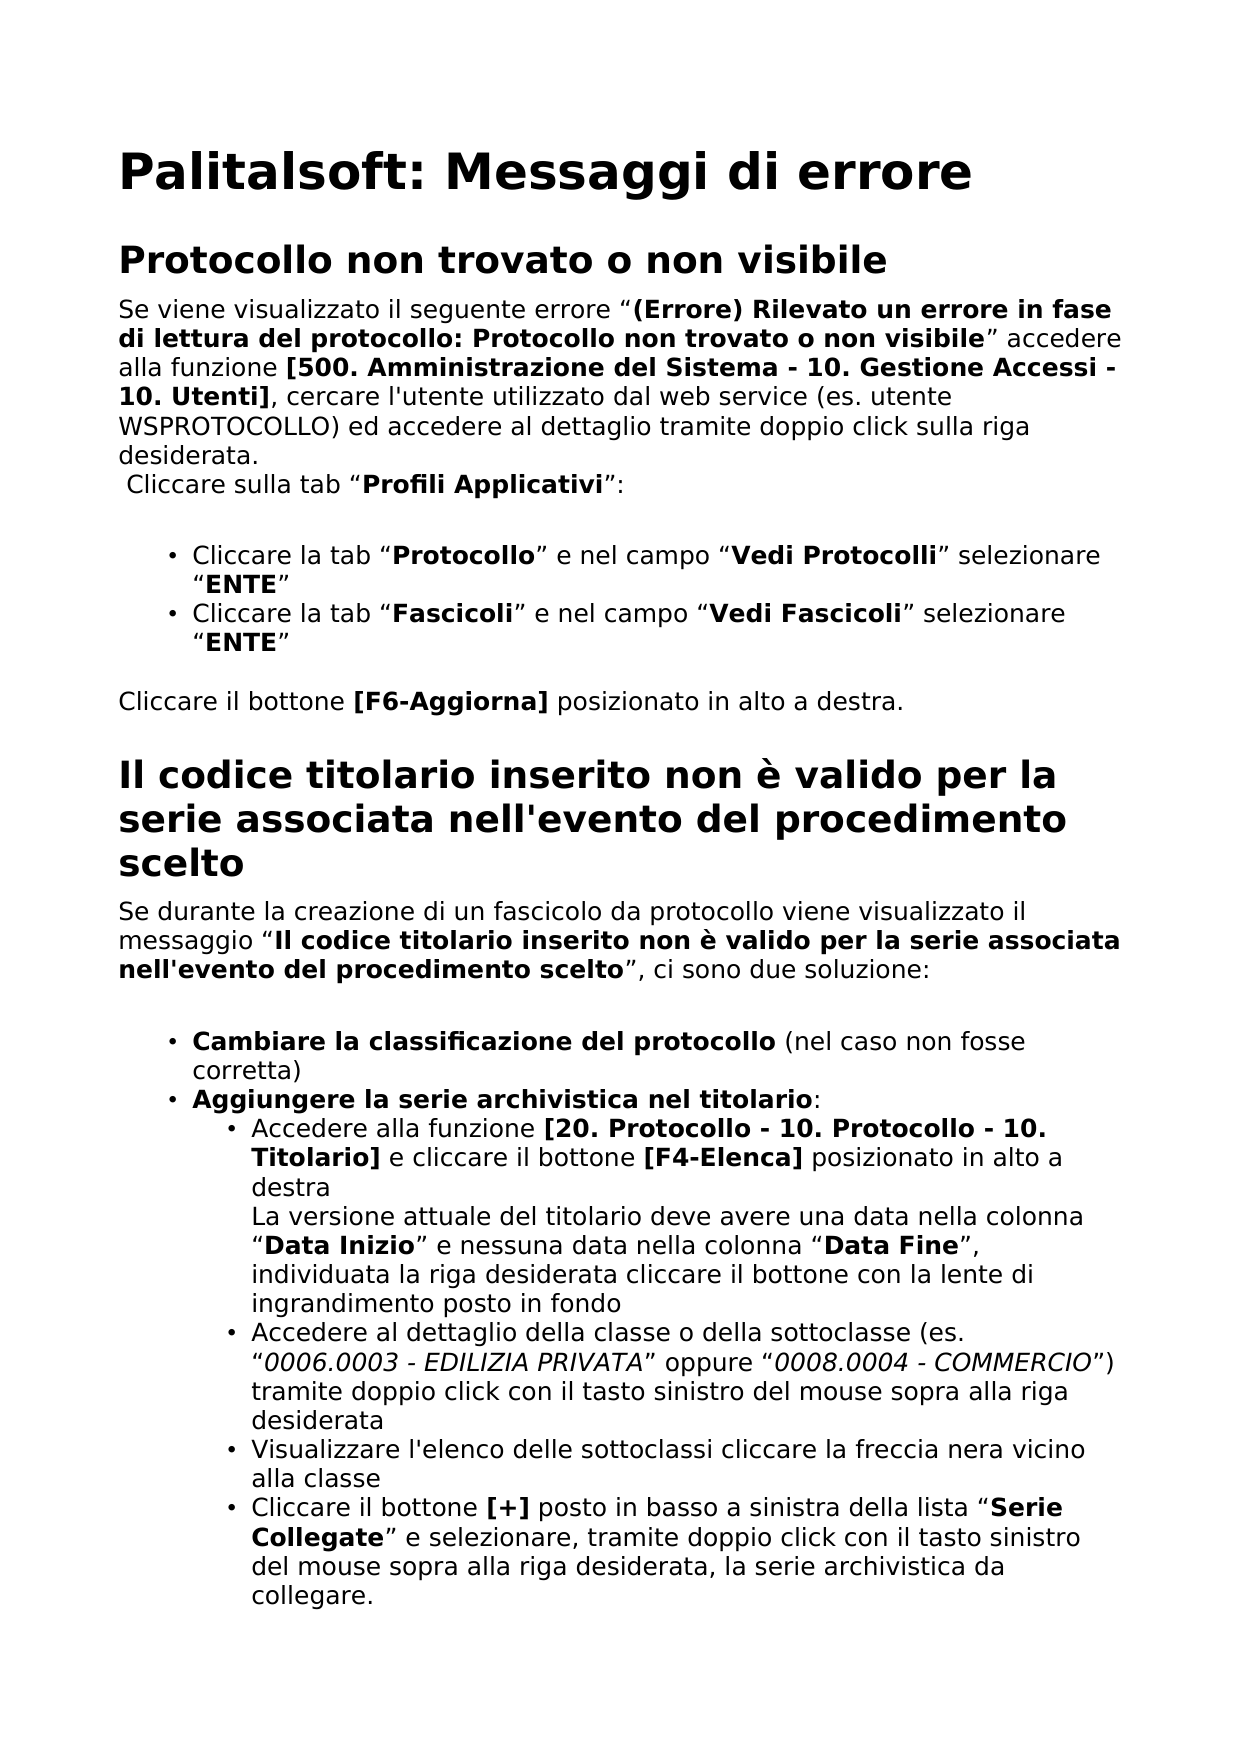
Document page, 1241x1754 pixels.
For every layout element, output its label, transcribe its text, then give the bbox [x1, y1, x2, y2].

list Cliccare la tab “Fascicoli” e nel campo “Vedi Fascicoli” selezionare “ENTE” [177, 599, 1122, 658]
subtitle Protocollo non trovato o non visibile [118, 239, 1122, 282]
list Cliccare il bottone [+] posto in basso a sinistra della lista “Serie Collegate” e selezionare, tramite doppio click con il tasto sinistro del mouse sopra alla riga desiderata, la serie archivistica da collegare. [236, 1493, 1122, 1610]
text Cliccare il bottone [F6-Aggiorna] posizionato in alto a destra. [118, 687, 1122, 716]
subtitle Palitalsoft: Messaggi di errore [118, 143, 1122, 201]
list Aggiungere la serie archivistica nel titolario: [177, 1085, 1122, 1114]
subtitle Il codice titolario inserito non è valido per la serie associata nell'evento del procedimento scelto [118, 754, 1122, 885]
text Se viene visualizzato il seguente errore “(Errore) Rilevato un errore in fase di lettura del protocollo: Protocollo non trovato o non visibile” accedere alla funzione [500. Amministrazione del Sistema - 10. Gestione Accessi - 10. Utenti], cercare l'utente utilizzato dal web service (es. utente WSPROTOCOLLO) ed accedere al dettaglio tramite doppio click sulla riga desiderata. Cliccare sulla tab “Profili Applicativi”: [118, 295, 1122, 499]
list Accedere alla funzione [20. Protocollo - 10. Protocollo - 10. Titolario] e cliccare il bottone [F4-Elenca] posizionato in alto a destra La versione attuale del titolario deve avere una data nella colonna “Data Inizio” e nessuna data nella colonna “Data Fine”, individuata la riga desiderata cliccare il bottone con la lente di ingrandimento posto in fondo [236, 1114, 1122, 1318]
list Cliccare la tab “Protocollo” e nel campo “Vedi Protocolli” selezionare “ENTE” [177, 541, 1122, 599]
list Cambiare la classificazione del protocollo (nel caso non fosse corretta) [177, 1027, 1122, 1085]
text Se durante la creazione di un fascicolo da protocollo viene visualizzato il messaggio “Il codice titolario inserito non è valido per la serie associata nell'evento del procedimento scelto”, ci sono due soluzione: [118, 897, 1122, 985]
list Visualizzare l'elenco delle sottoclassi cliccare la freccia nera vicino alla classe [236, 1435, 1122, 1493]
list Accedere al dettaglio della classe o della sottoclasse (es. “0006.0003 - EDILIZIA PRIVATA” oppure “0008.0004 - COMMERCIO”) tramite doppio click con il tasto sinistro del mouse sopra alla riga desiderata [236, 1318, 1122, 1435]
